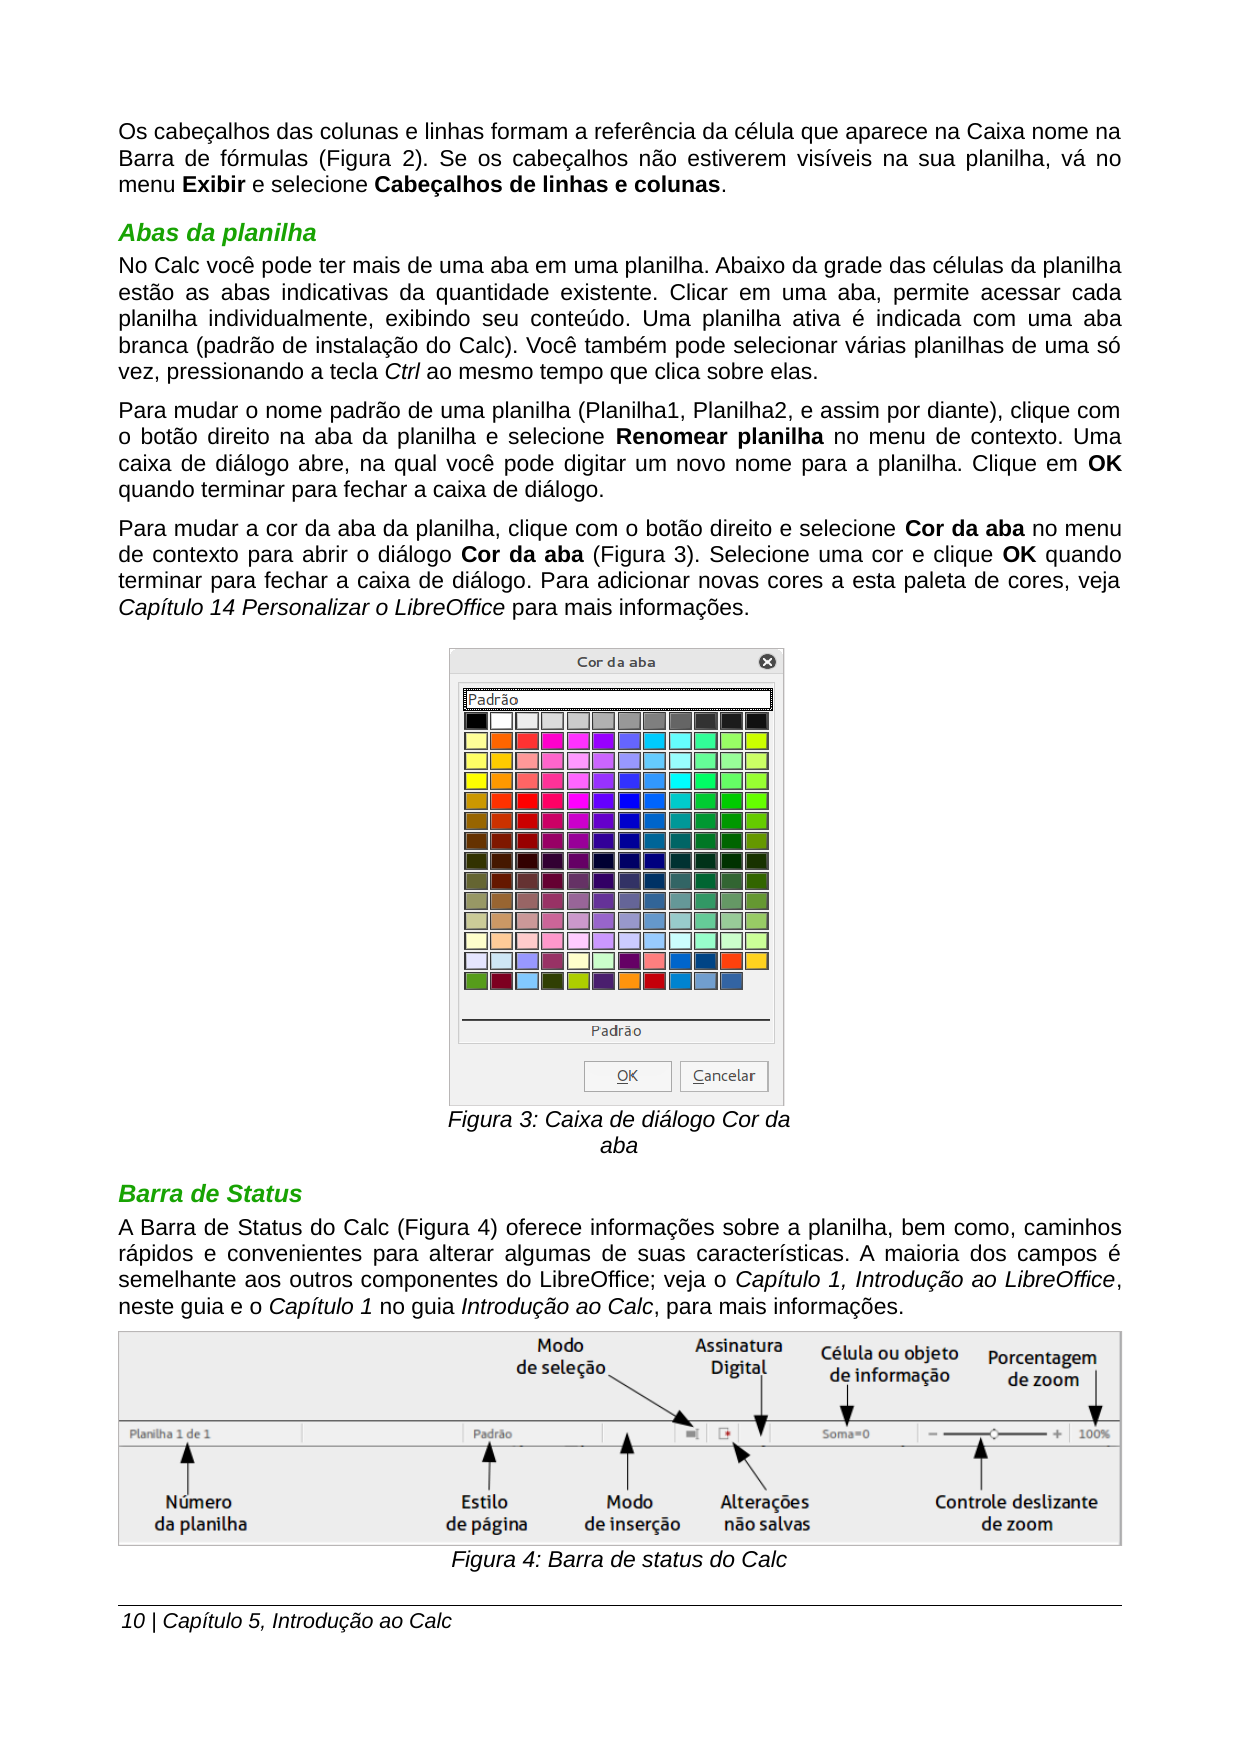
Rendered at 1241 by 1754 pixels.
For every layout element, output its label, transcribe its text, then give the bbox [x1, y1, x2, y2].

subtitle Abas da planilha [118, 218, 1122, 247]
text Para mudar a cor da aba da planilha, clique com o botão direito e selecione Cor da aba no menu de contexto para abrir o diálogo Cor da aba (Figura 3). Selecione uma cor e clique OK quando terminar para fechar a caixa de diálogo. Para adicionar novas cores a esta paleta de cores, veja Capítulo 14 Personalizar o LibreOffice para mais informações. [118, 515, 1122, 620]
picture [118, 1331, 1123, 1546]
text Figura 4: Barra de status do Calc [118, 1546, 1122, 1572]
text Os cabeçalhos das colunas e linhas formam a referência da célula que aparece na Caixa nome na Barra de fórmulas (Figura 2). Se os cabeçalhos não estiverem visíveis na sua planilha, vá no menu Exibir e selecione Cabeçalhos de linhas e colunas. [118, 118, 1122, 197]
text A Barra de Status do Calc (Figura 4) oferece informações sobre a planilha, bem como, caminhos rápidos e convenientes para alterar algumas de suas características. A maioria dos campos é semelhante aos outros componentes do LibreOffice; veja o Capítulo 1, Introdução ao LibreOffice, neste guia e o Capítulo 1 no guia Introdução ao Calc, para mais informações. [118, 1214, 1122, 1319]
text Figura 3: Caixa de diálogo Cor da aba [440, 633, 800, 1158]
text Para mudar o nome padrão de uma planilha (Planilha1, Planilha2, e assim por diante), clique com o botão direito na aba da planilha e selecione Renomear planilha no menu de contexto. Uma caixa de diálogo abre, na qual você pode digitar um novo nome para a planilha. Clique em OK quando terminar para fechar a caixa de diálogo. [118, 397, 1122, 502]
text No Calc você pode ter mais de uma aba em uma planilha. Abaixo da grade das células da planilha estão as abas indicativas da quantidade existente. Clicar em uma aba, permite acessar cada planilha individualmente, exibindo seu conteúdo. Uma planilha ativa é indicada com uma aba branca (padrão de instalação do Calc). Você também pode selecionar várias planilhas de uma só vez, pressionando a tecla Ctrl ao mesmo tempo que clica sobre elas. [118, 252, 1122, 384]
picture [449, 648, 785, 1106]
subtitle Barra de Status [118, 1179, 1122, 1208]
